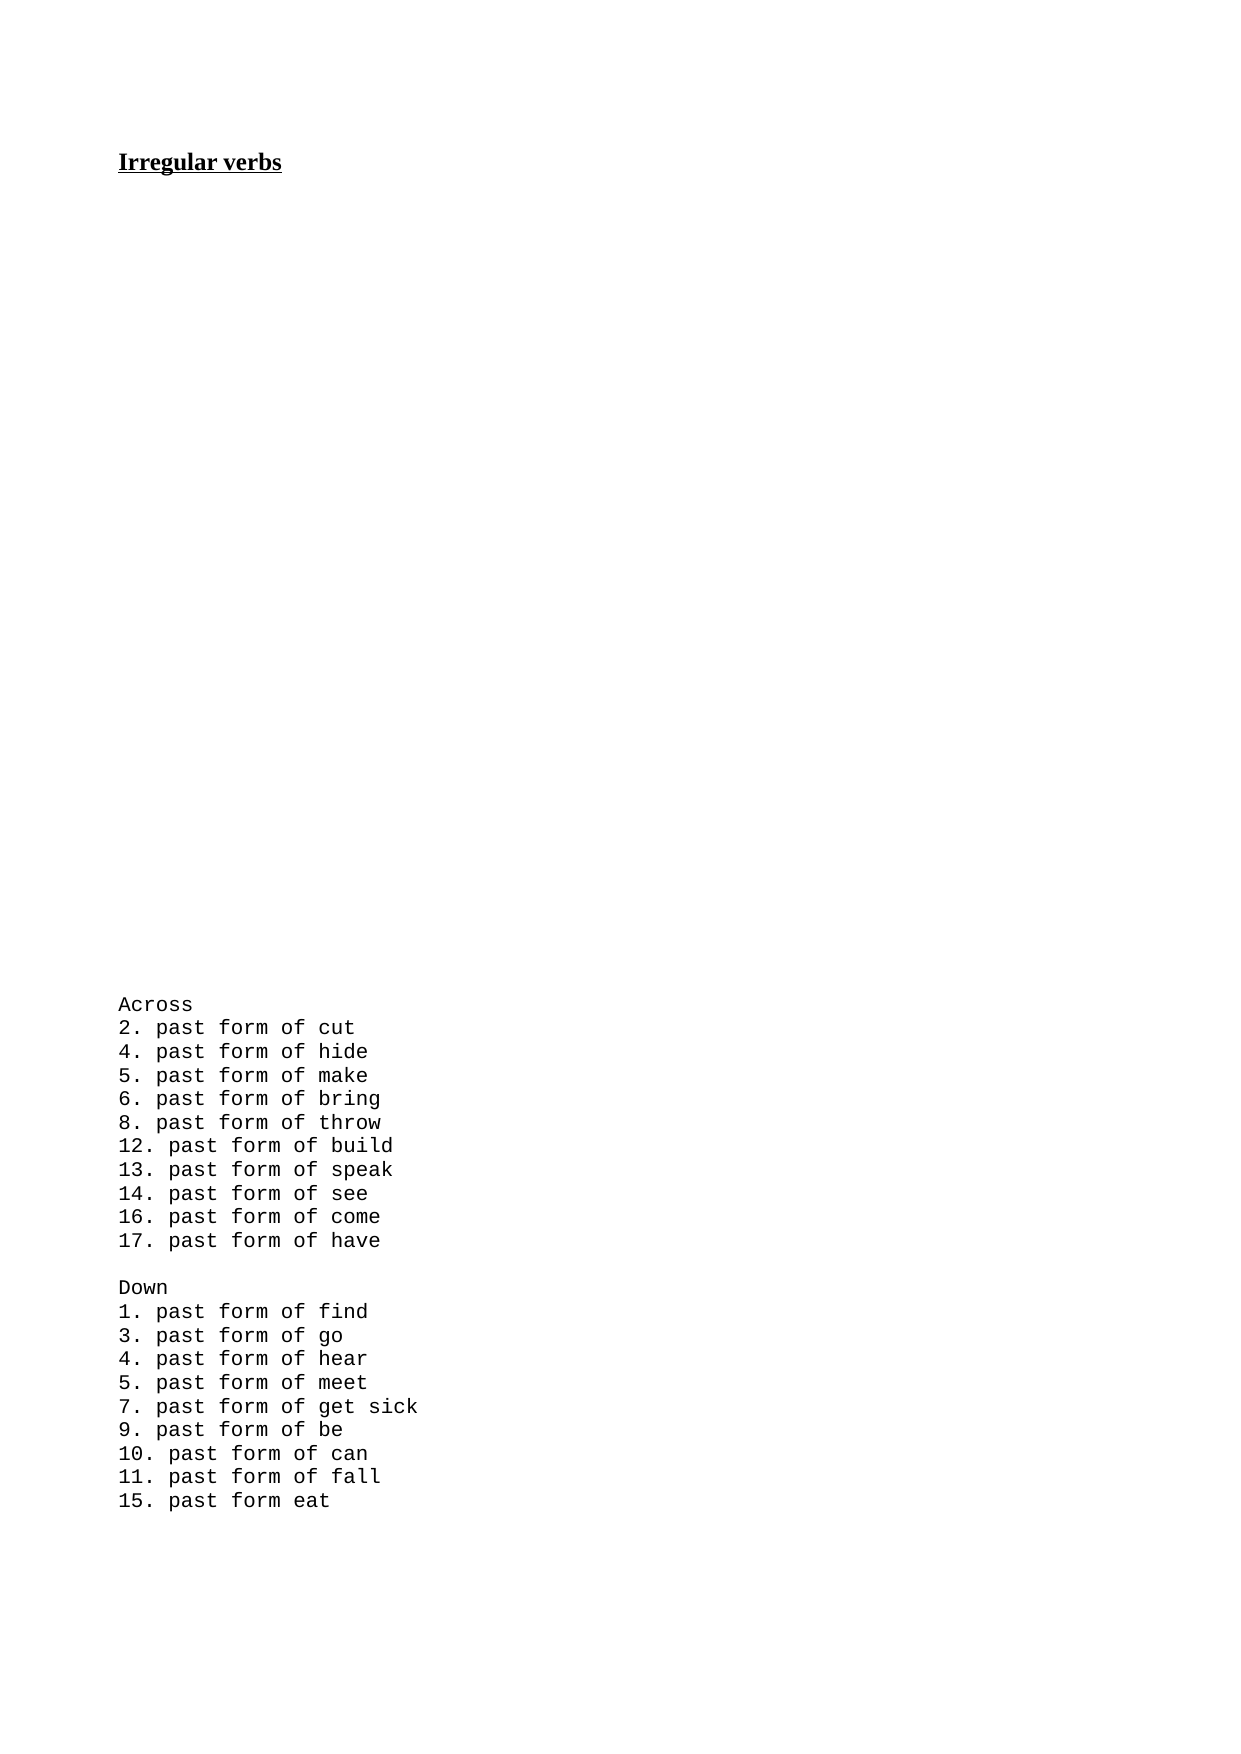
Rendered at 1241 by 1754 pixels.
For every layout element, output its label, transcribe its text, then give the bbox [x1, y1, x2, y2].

text 9. past form of be [118, 1419, 1122, 1443]
text 17. past form of have [118, 1230, 1122, 1254]
text Irregular verbs [118, 147, 1122, 176]
text Across [118, 994, 1122, 1017]
text 2. past form of cut [118, 1017, 1122, 1041]
text 12. past form of build [118, 1136, 1122, 1159]
text 14. past form of see [118, 1183, 1122, 1206]
text 4. past form of hide [118, 1041, 1122, 1064]
text 10. past form of can [118, 1443, 1122, 1467]
text 11. past form of fall [118, 1467, 1122, 1490]
text 15. past form eat [118, 1490, 1122, 1514]
text 1. past form of find [118, 1301, 1122, 1325]
text 16. past form of come [118, 1206, 1122, 1230]
text 3. past form of go [118, 1325, 1122, 1348]
text 6. past form of bring [118, 1088, 1122, 1112]
text 4. past form of hear [118, 1348, 1122, 1372]
text 5. past form of meet [118, 1372, 1122, 1396]
text 13. past form of speak [118, 1159, 1122, 1183]
text Down [118, 1277, 1122, 1301]
text 8. past form of throw [118, 1112, 1122, 1136]
text 7. past form of get sick [118, 1396, 1122, 1419]
text 5. past form of make [118, 1064, 1122, 1088]
